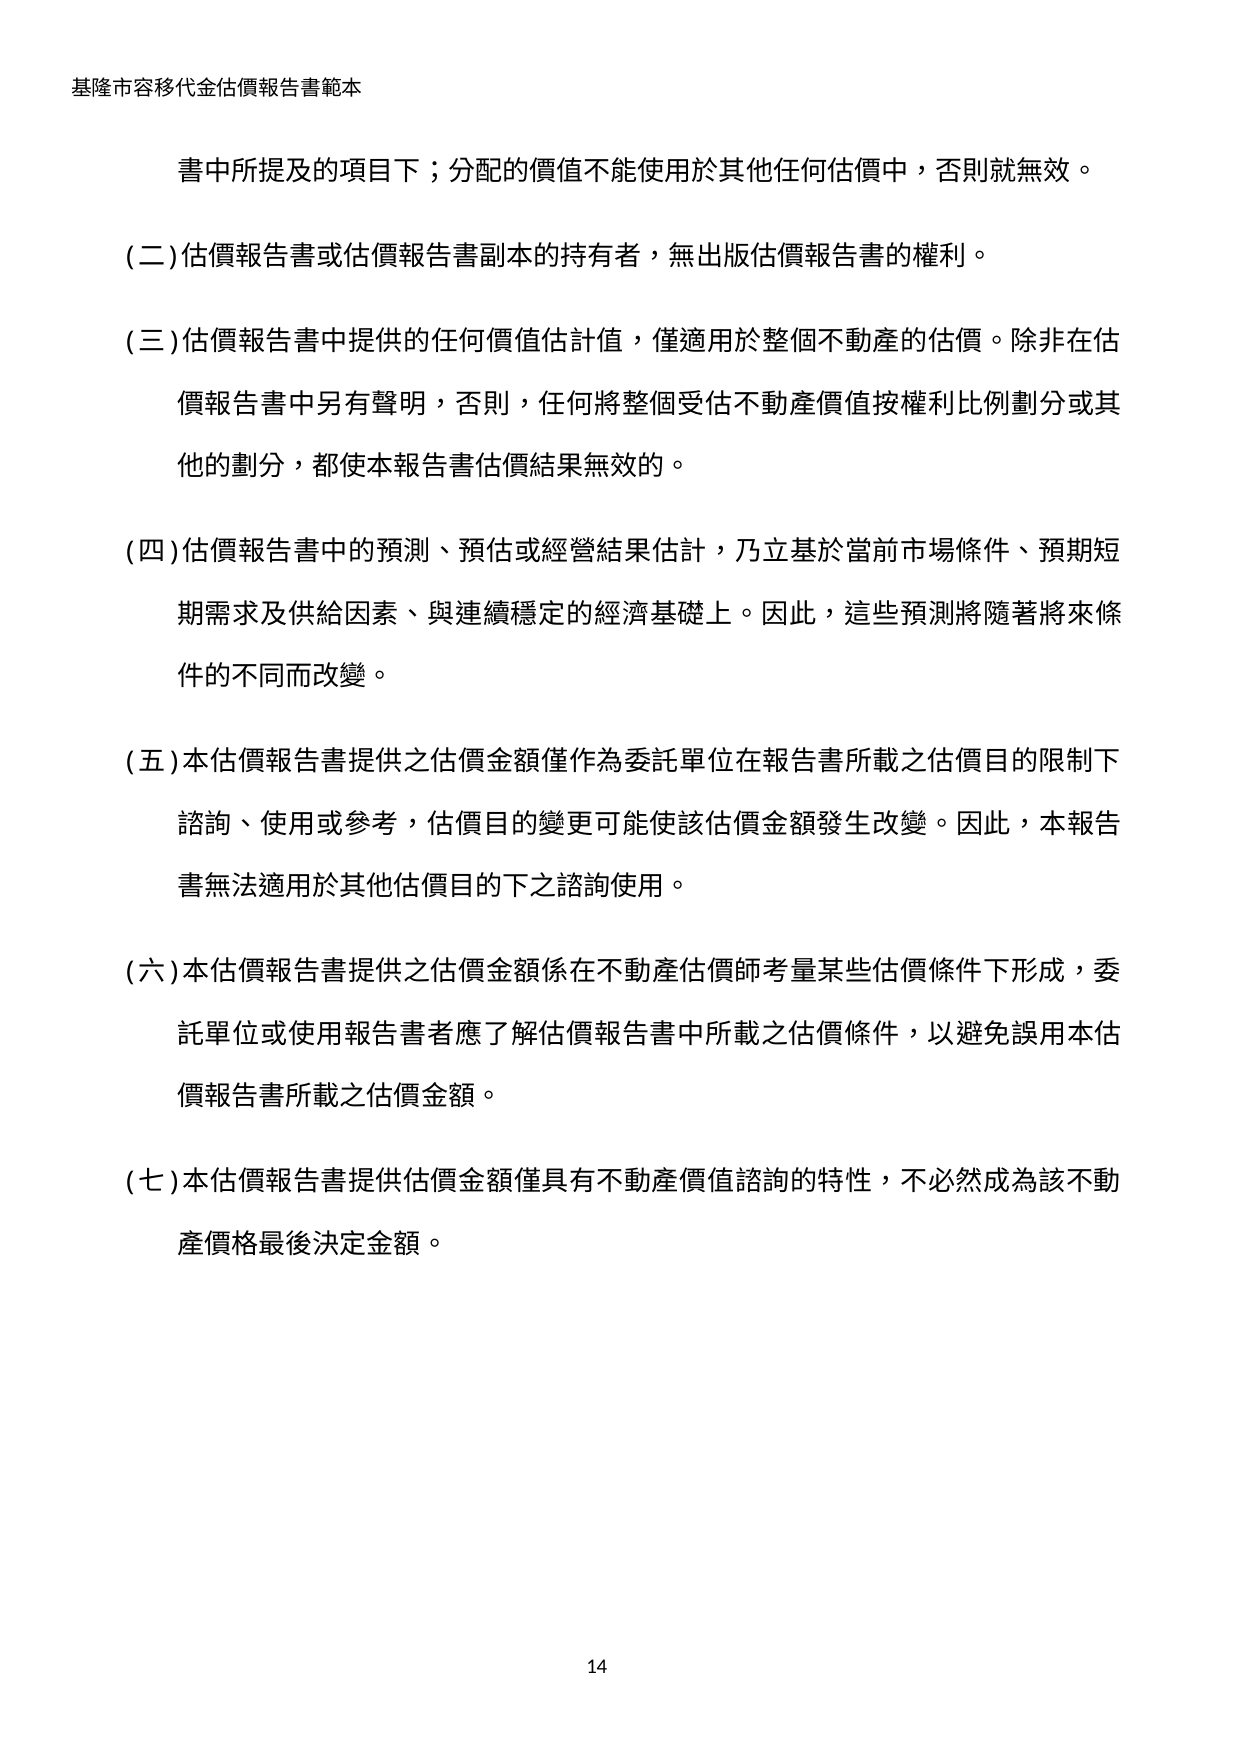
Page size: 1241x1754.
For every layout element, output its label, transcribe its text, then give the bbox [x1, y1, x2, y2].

text (五)本估價報告書提供之估價金額僅作為委託單位在報告書所載之估價目的限制下諮詢、使用或參考，估價目的變更可能使該估價金額發生改變。因此，本報告書無法適用於其他估價目的下之諮詢使用。 [122, 717, 1122, 905]
text 書中所提及的項目下；分配的價值不能使用於其他任何估價中，否則就無效。 [122, 127, 1122, 190]
text (四)估價報告書中的預測、預估或經營結果估計，乃立基於當前市場條件、預期短期需求及供給因素、與連續穩定的經濟基礎上。因此，這些預測將隨著將來條件的不同而改變。 [122, 507, 1122, 695]
text (六)本估價報告書提供之估價金額係在不動產估價師考量某些估價條件下形成，委託單位或使用報告書者應了解估價報告書中所載之估價條件，以避免誤用本估價報告書所載之估價金額。 [122, 927, 1122, 1115]
text (三)估價報告書中提供的任何價值估計值，僅適用於整個不動產的估價。除非在估價報告書中另有聲明，否則，任何將整個受估不動產價值按權利比例劃分或其他的劃分，都使本報告書估價結果無效的。 [122, 297, 1122, 485]
text (七)本估價報告書提供估價金額僅具有不動產價值諮詢的特性，不必然成為該不動產價格最後決定金額。 [122, 1137, 1122, 1262]
text (二)估價報告書或估價報告書副本的持有者，無出版估價報告書的權利。 [122, 212, 1122, 275]
